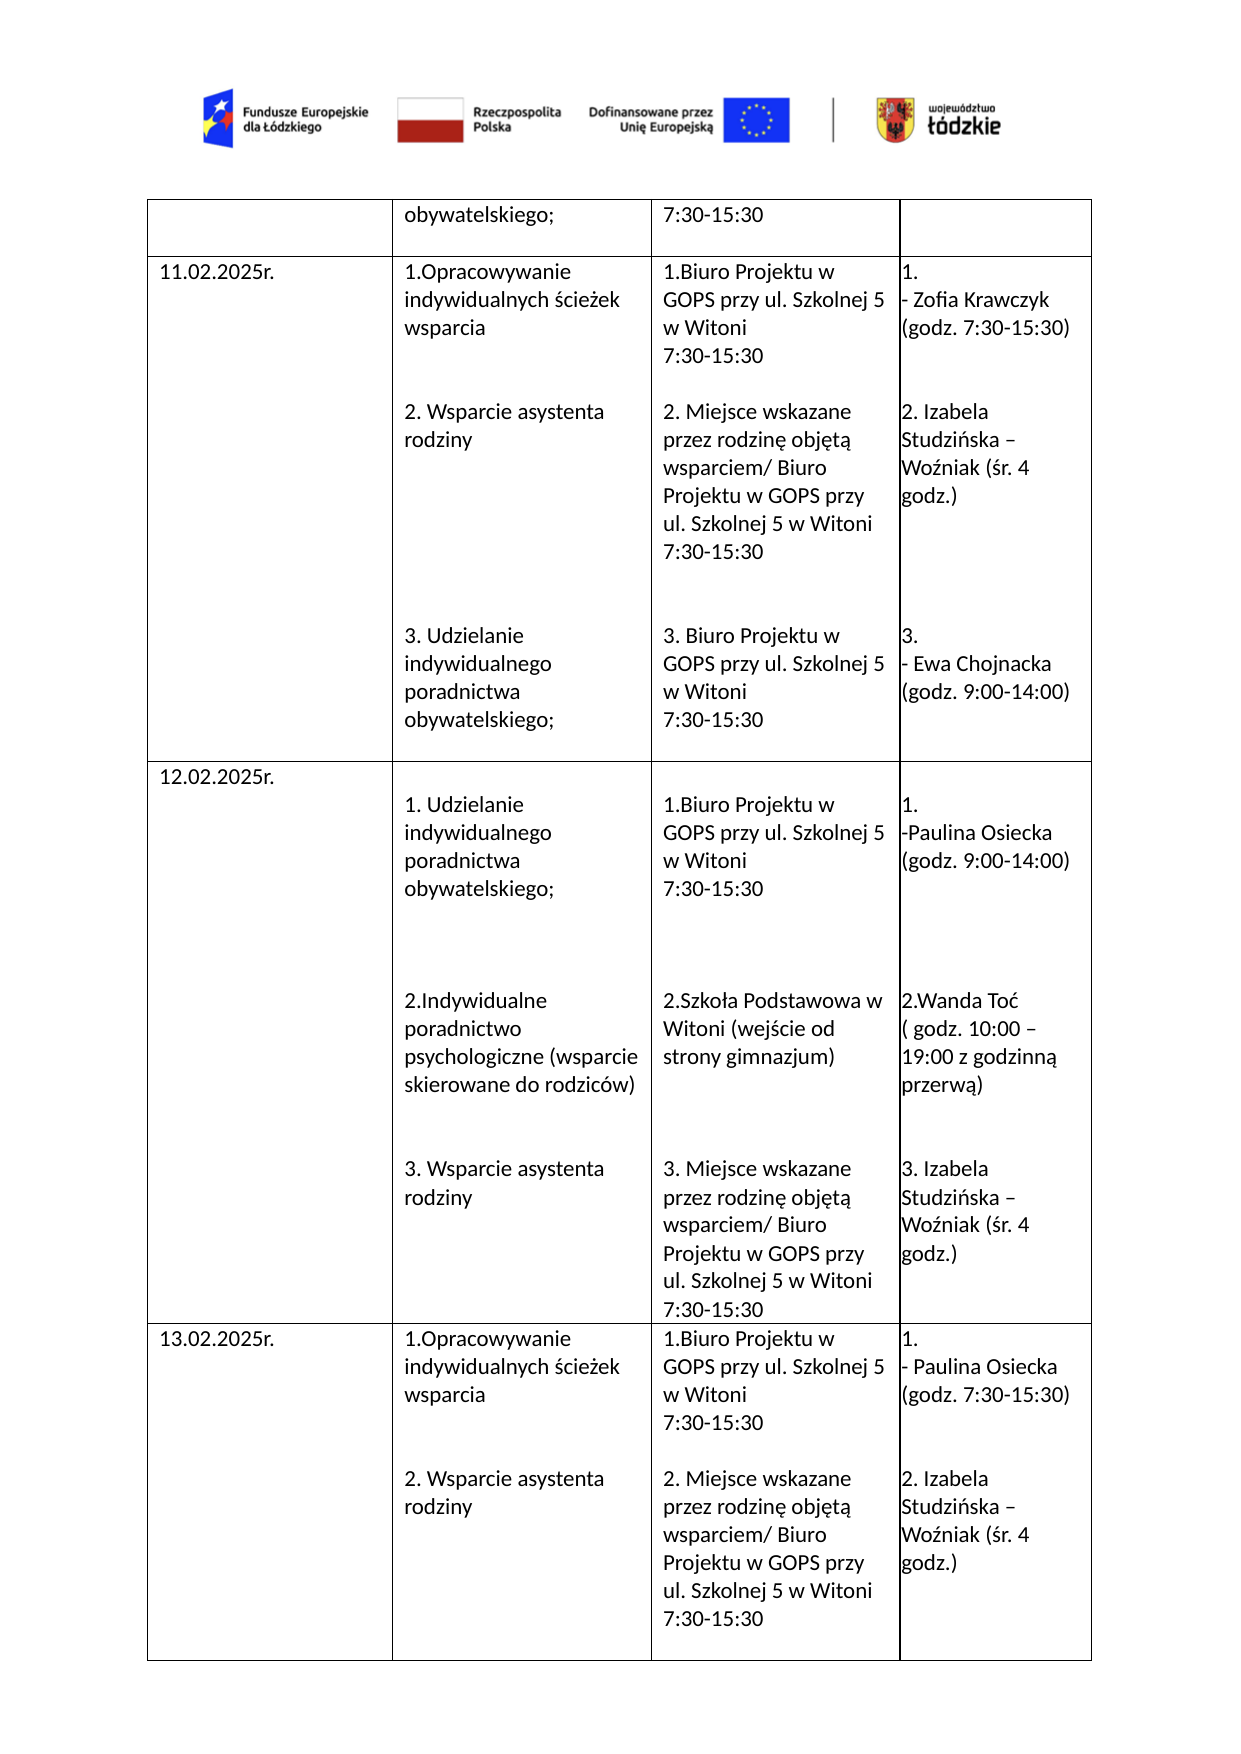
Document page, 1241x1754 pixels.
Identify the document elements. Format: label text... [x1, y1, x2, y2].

table_cell 1.Opracowywanie indywidualnych ścieżek wsparcia 2. Wsparcie asystenta rodziny 3. Udzielanie indywidualnego poradnictwa obywatelskiego; [393, 257, 651, 761]
table_cell 1.Biuro Projektu w GOPS przy ul. Szkolnej 5 w Witoni 7:30-15:30 2. Miejsce wskazane przez rodzinę objętą wsparciem/ Biuro Projektu w GOPS przy ul. Szkolnej 5 w Witoni 7:30-15:30 [652, 1324, 899, 1660]
table_cell 13.02.2025r. [148, 1324, 392, 1660]
table_cell 1. - Zofia Krawczyk (godz. 7:30-15:30) 2. Izabela Studzińska – Woźniak (śr. 4 godz.) 3. - Ewa Chojnacka (godz. 9:00-14:00) [901, 257, 1091, 761]
table_cell 1.Biuro Projektu w GOPS przy ul. Szkolnej 5 w Witoni 7:30-15:30 2. Miejsce wskazane przez rodzinę objętą wsparciem/ Biuro Projektu w GOPS przy ul. Szkolnej 5 w Witoni 7:30-15:30 3. Biuro Projektu w GOPS przy ul. Szkolnej 5 w Witoni 7:30-15:30 [652, 257, 899, 761]
table_cell 1. Udzielanie indywidualnego poradnictwa obywatelskiego; 2.Indywidualne poradnictwo psychologiczne (wsparcie skierowane do rodziców) 3. Wsparcie asystenta rodziny [393, 762, 651, 1323]
table_cell obywatelskiego; [393, 200, 651, 256]
table_cell [901, 200, 1091, 256]
table_cell 1.Biuro Projektu w GOPS przy ul. Szkolnej 5 w Witoni 7:30-15:30 2.Szkoła Podstawowa w Witoni (wejście od strony gimnazjum) 3. Miejsce wskazane przez rodzinę objętą wsparciem/ Biuro Projektu w GOPS przy ul. Szkolnej 5 w Witoni 7:30-15:30 [652, 762, 899, 1323]
table_cell [148, 200, 392, 256]
table_cell 12.02.2025r. [148, 762, 392, 1323]
table_cell 1. -Paulina Osiecka (godz. 9:00-14:00) 2.Wanda Toć ( godz. 10:00 – 19:00 z godzinną przerwą) 3. Izabela Studzińska – Woźniak (śr. 4 godz.) [901, 762, 1091, 1323]
table_cell 1.Opracowywanie indywidualnych ścieżek wsparcia 2. Wsparcie asystenta rodziny [393, 1324, 651, 1660]
table_cell 11.02.2025r. [148, 257, 392, 761]
table_cell 7:30-15:30 [652, 200, 899, 256]
table_cell 1. - Paulina Osiecka (godz. 7:30-15:30) 2. Izabela Studzińska – Woźniak (śr. 4 godz.) [901, 1324, 1091, 1660]
